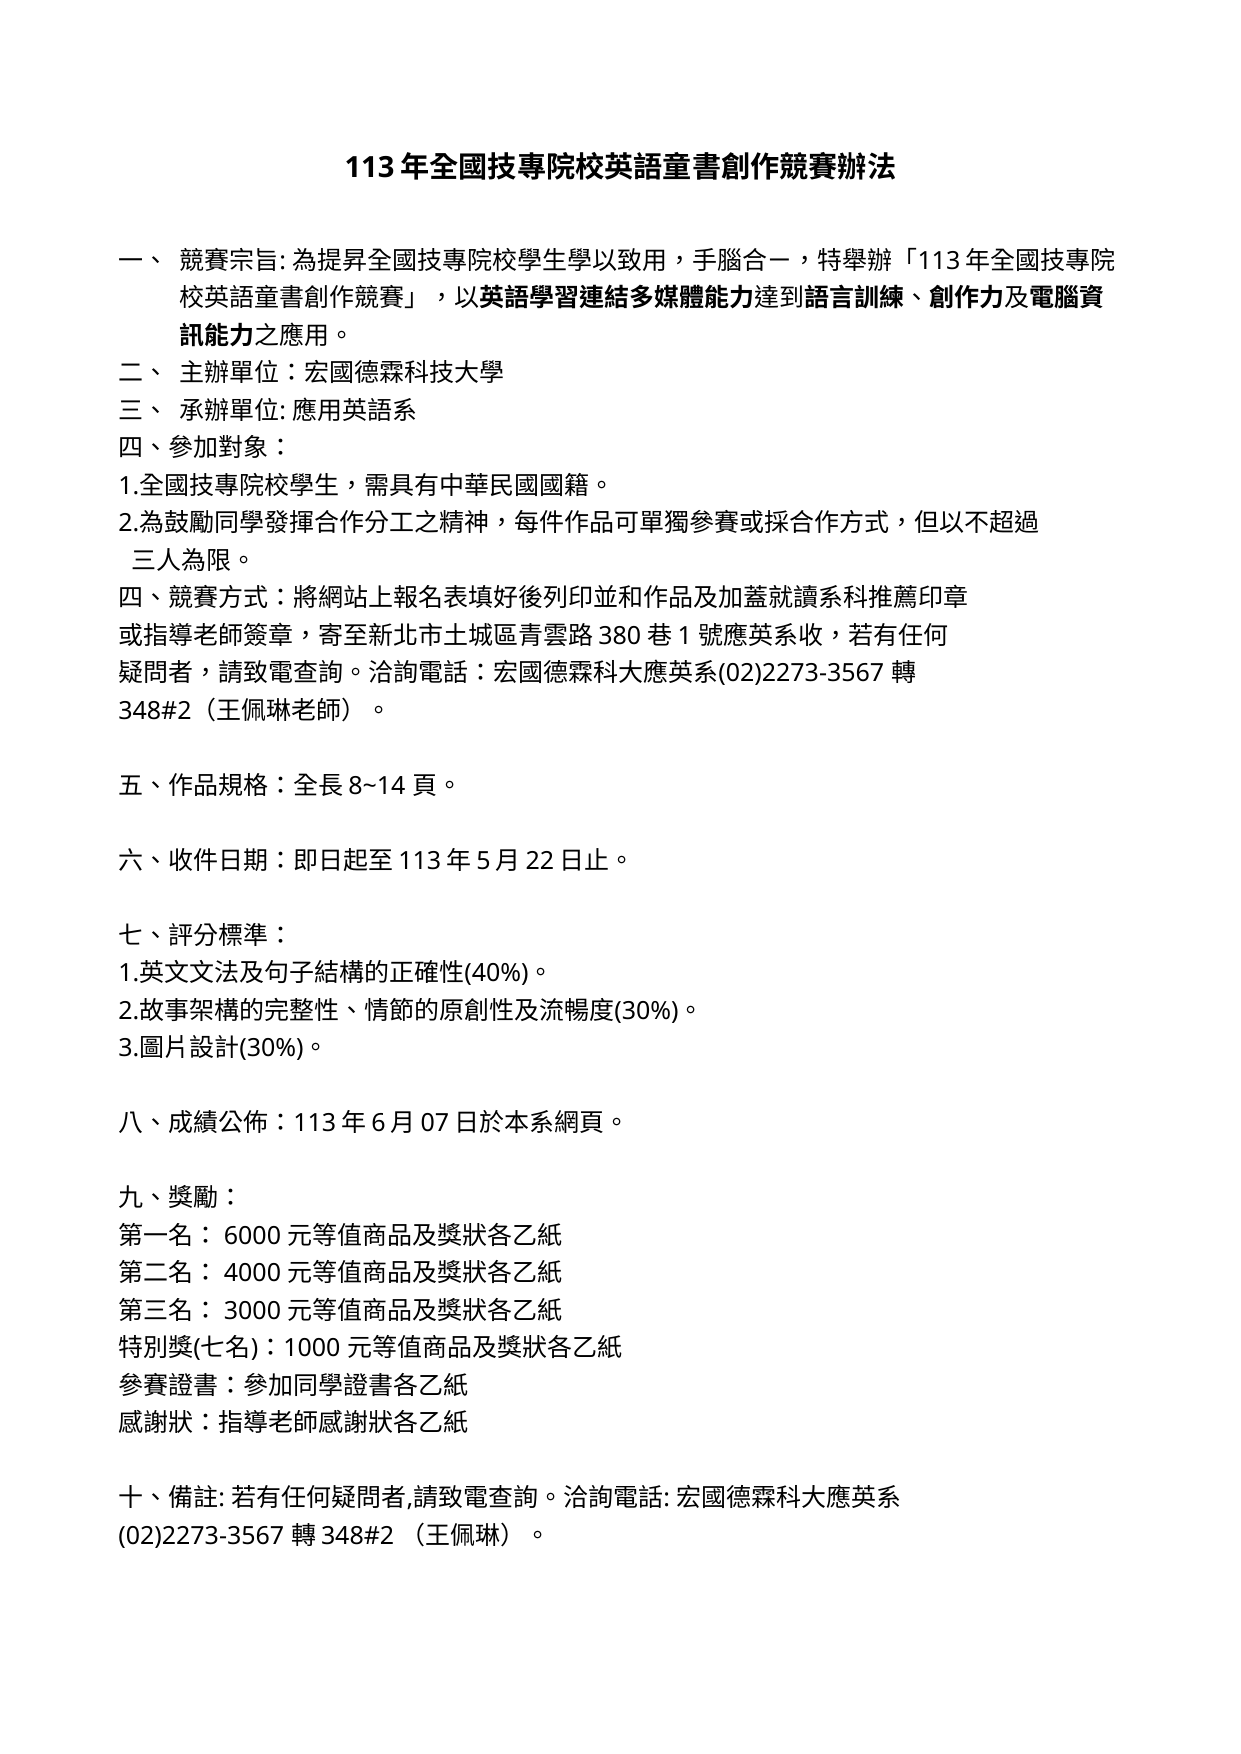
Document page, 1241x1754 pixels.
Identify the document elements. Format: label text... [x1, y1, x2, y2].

text 3.圖片設計(30%)。 [118, 1027, 1122, 1064]
list 主辦單位：宏國德霖科技大學 [118, 352, 1122, 389]
list 承辦單位: 應用英語系 [118, 389, 1122, 427]
text 1.全國技專院校學生，需具有中華民國國籍。 [118, 464, 1122, 502]
text 六、收件日期：即日起至113年5月22日止。 [118, 839, 1122, 877]
text 第三名： 3000 元等值商品及獎狀各乙紙 [118, 1289, 1122, 1327]
text 第二名： 4000 元等值商品及獎狀各乙紙 [118, 1252, 1122, 1289]
text 113年全國技專院校英語童書創作競賽辦法 [118, 127, 1122, 202]
text 1.英文文法及句子結構的正確性(40%)。 [118, 952, 1122, 989]
text 特別獎(七名)：1000 元等值商品及獎狀各乙紙 [118, 1327, 1122, 1364]
text 疑問者，請致電查詢。洽詢電話：宏國德霖科大應英系(02)2273-3567 轉 [118, 652, 1122, 689]
text 三人為限。 [118, 539, 1122, 577]
text 十、備註: 若有任何疑問者,請致電查詢。洽詢電話: 宏國德霖科大應英系 [118, 1477, 1122, 1514]
text 參賽證書：參加同學證書各乙紙 [118, 1364, 1122, 1402]
text 五、作品規格：全長8~14 頁。 [118, 764, 1122, 802]
text 2.為鼓勵同學發揮合作分工之精神，每件作品可單獨參賽或採合作方式，但以不超過 [118, 502, 1122, 539]
text 四、參加對象： [118, 427, 1122, 464]
text 七、評分標準： [118, 914, 1122, 952]
text 八、成績公佈：113年6月07日於本系網頁。 [118, 1102, 1122, 1139]
text (02)2273-3567 轉348#2 （王佩琳）。 [118, 1514, 1122, 1552]
text 2.故事架構的完整性、情節的原創性及流暢度(30%)。 [118, 989, 1122, 1027]
text 感謝狀：指導老師感謝狀各乙紙 [118, 1402, 1122, 1439]
text 348#2（王佩琳老師）。 [118, 689, 1122, 727]
text 九、獎勵： [118, 1177, 1122, 1214]
text 四、競賽方式：將網站上報名表填好後列印並和作品及加蓋就讀系科推薦印章 [118, 577, 1122, 614]
list 競賽宗旨: 為提昇全國技專院校學生學以致用，手腦合ㄧ，特舉辦「113年全國技專院校英語童書創作競賽」，以英語學習連結多媒體能力達到語言訓練、創作力及電腦資訊能力之應用。 [118, 239, 1122, 352]
text 或指導老師簽章，寄至新北市土城區青雲路380 巷1 號應英系收，若有任何 [118, 614, 1122, 652]
text 第一名： 6000 元等值商品及獎狀各乙紙 [118, 1214, 1122, 1252]
